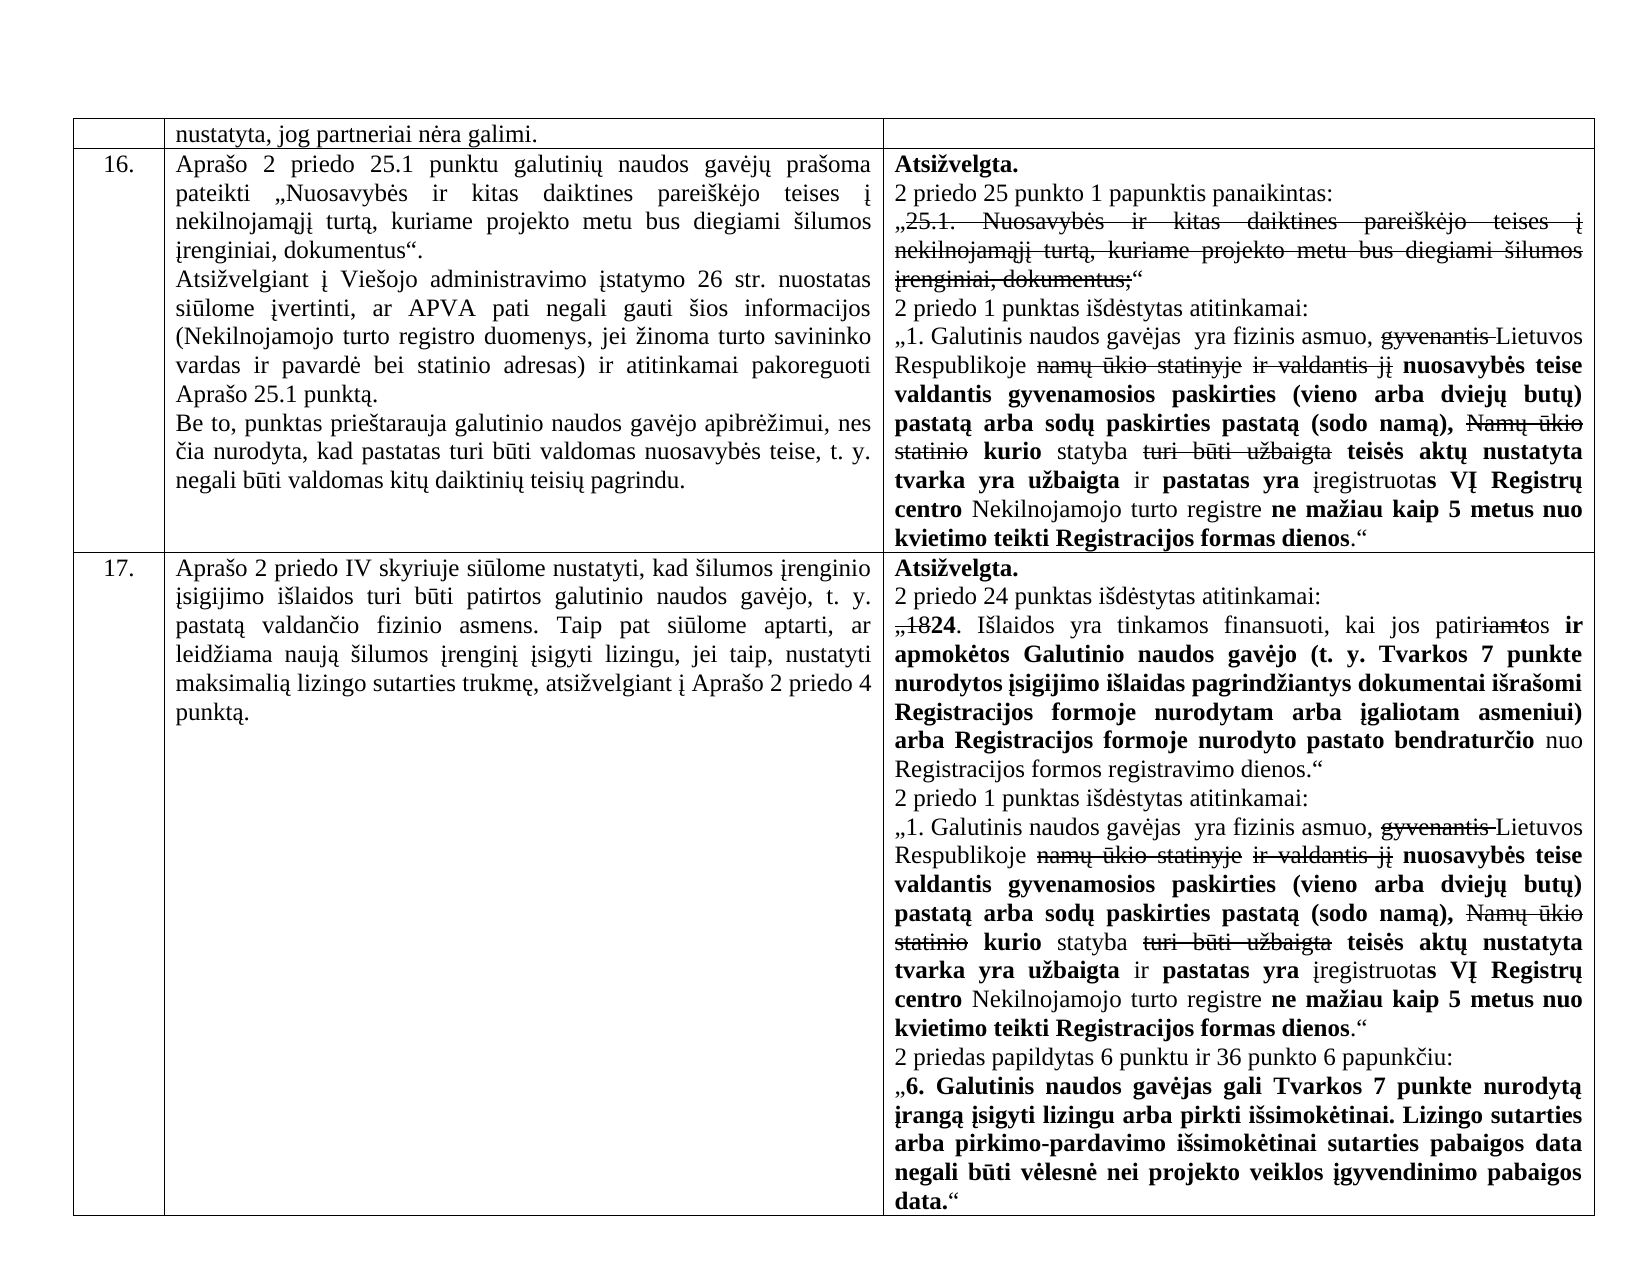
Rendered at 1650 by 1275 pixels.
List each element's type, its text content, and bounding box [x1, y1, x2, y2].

table_cell [884, 119, 1594, 148]
table_cell 16. [74, 149, 164, 552]
table_cell Atsižvelgta. 2 priedo 24 punktas išdėstytas atitinkamai: „1824. Išlaidos yra tinkamos finansuoti, kai jos patiriamtos ir apmokėtos Galutinio naudos gavėjo (t. y. Tvarkos 7 punkte nurodytos įsigijimo išlaidas pagrindžiantys dokumentai išrašomi Registracijos formoje nurodytam arba įgaliotam asmeniui) arba Registracijos formoje nurodyto pastato bendraturčio nuo Registracijos formos registravimo dienos.“ 2 priedo 1 punktas išdėstytas atitinkamai: „1. Galutinis naudos gavėjas yra fizinis asmuo, gyvenantis Lietuvos Respublikoje namų ūkio statinyje ir valdantis jį nuosavybės teise valdantis gyvenamosios paskirties (vieno arba dviejų butų) pastatą arba sodų paskirties pastatą (sodo namą), Namų ūkio statinio kurio statyba turi būti užbaigta teisės aktų nustatyta tvarka yra užbaigta ir pastatas yra įregistruotas VĮ Registrų centro Nekilnojamojo turto registre ne mažiau kaip 5 metus nuo kvietimo teikti Registracijos formas dienos.“ 2 priedas papildytas 6 punktu ir 36 punkto 6 papunkčiu: „6. Galutinis naudos gavėjas gali Tvarkos 7 punkte nurodytą įrangą įsigyti lizingu arba pirkti išsimokėtinai. Lizingo sutarties arba pirkimo-pardavimo išsimokėtinai sutarties pabaigos data negali būti vėlesnė nei projekto veiklos įgyvendinimo pabaigos data.“ [884, 553, 1594, 1215]
table_cell Aprašo 2 priedo 25.1 punktu galutinių naudos gavėjų prašoma pateikti „Nuosavybės ir kitas daiktines pareiškėjo teises į nekilnojamąjį turtą, kuriame projekto metu bus diegiami šilumos įrenginiai, dokumentus“. Atsižvelgiant į Viešojo administravimo įstatymo 26 str. nuostatas siūlome įvertinti, ar APVA pati negali gauti šios informacijos (Nekilnojamojo turto registro duomenys, jei žinoma turto savininko vardas ir pavardė bei statinio adresas) ir atitinkamai pakoreguoti Aprašo 25.1 punktą. Be to, punktas prieštarauja galutinio naudos gavėjo apibrėžimui, nes čia nurodyta, kad pastatas turi būti valdomas nuosavybės teise, t. y. negali būti valdomas kitų daiktinių teisių pagrindu. [165, 149, 883, 552]
table_cell Aprašo 2 priedo IV skyriuje siūlome nustatyti, kad šilumos įrenginio įsigijimo išlaidos turi būti patirtos galutinio naudos gavėjo, t. y. pastatą valdančio fizinio asmens. Taip pat siūlome aptarti, ar leidžiama naują šilumos įrenginį įsigyti lizingu, jei taip, nustatyti maksimalią lizingo sutarties trukmę, atsižvelgiant į Aprašo 2 priedo 4 punktą. [165, 553, 883, 1215]
table_cell [74, 119, 164, 148]
table_cell Atsižvelgta. 2 priedo 25 punkto 1 papunktis panaikintas: „25.1. Nuosavybės ir kitas daiktines pareiškėjo teises į nekilnojamąjį turtą, kuriame projekto metu bus diegiami šilumos įrenginiai, dokumentus;“ 2 priedo 1 punktas išdėstytas atitinkamai: „1. Galutinis naudos gavėjas yra fizinis asmuo, gyvenantis Lietuvos Respublikoje namų ūkio statinyje ir valdantis jį nuosavybės teise valdantis gyvenamosios paskirties (vieno arba dviejų butų) pastatą arba sodų paskirties pastatą (sodo namą), Namų ūkio statinio kurio statyba turi būti užbaigta teisės aktų nustatyta tvarka yra užbaigta ir pastatas yra įregistruotas VĮ Registrų centro Nekilnojamojo turto registre ne mažiau kaip 5 metus nuo kvietimo teikti Registracijos formas dienos.“ [884, 149, 1594, 552]
table_cell nustatyta, jog partneriai nėra galimi. [165, 119, 883, 148]
table_cell 17. [74, 553, 164, 1215]
